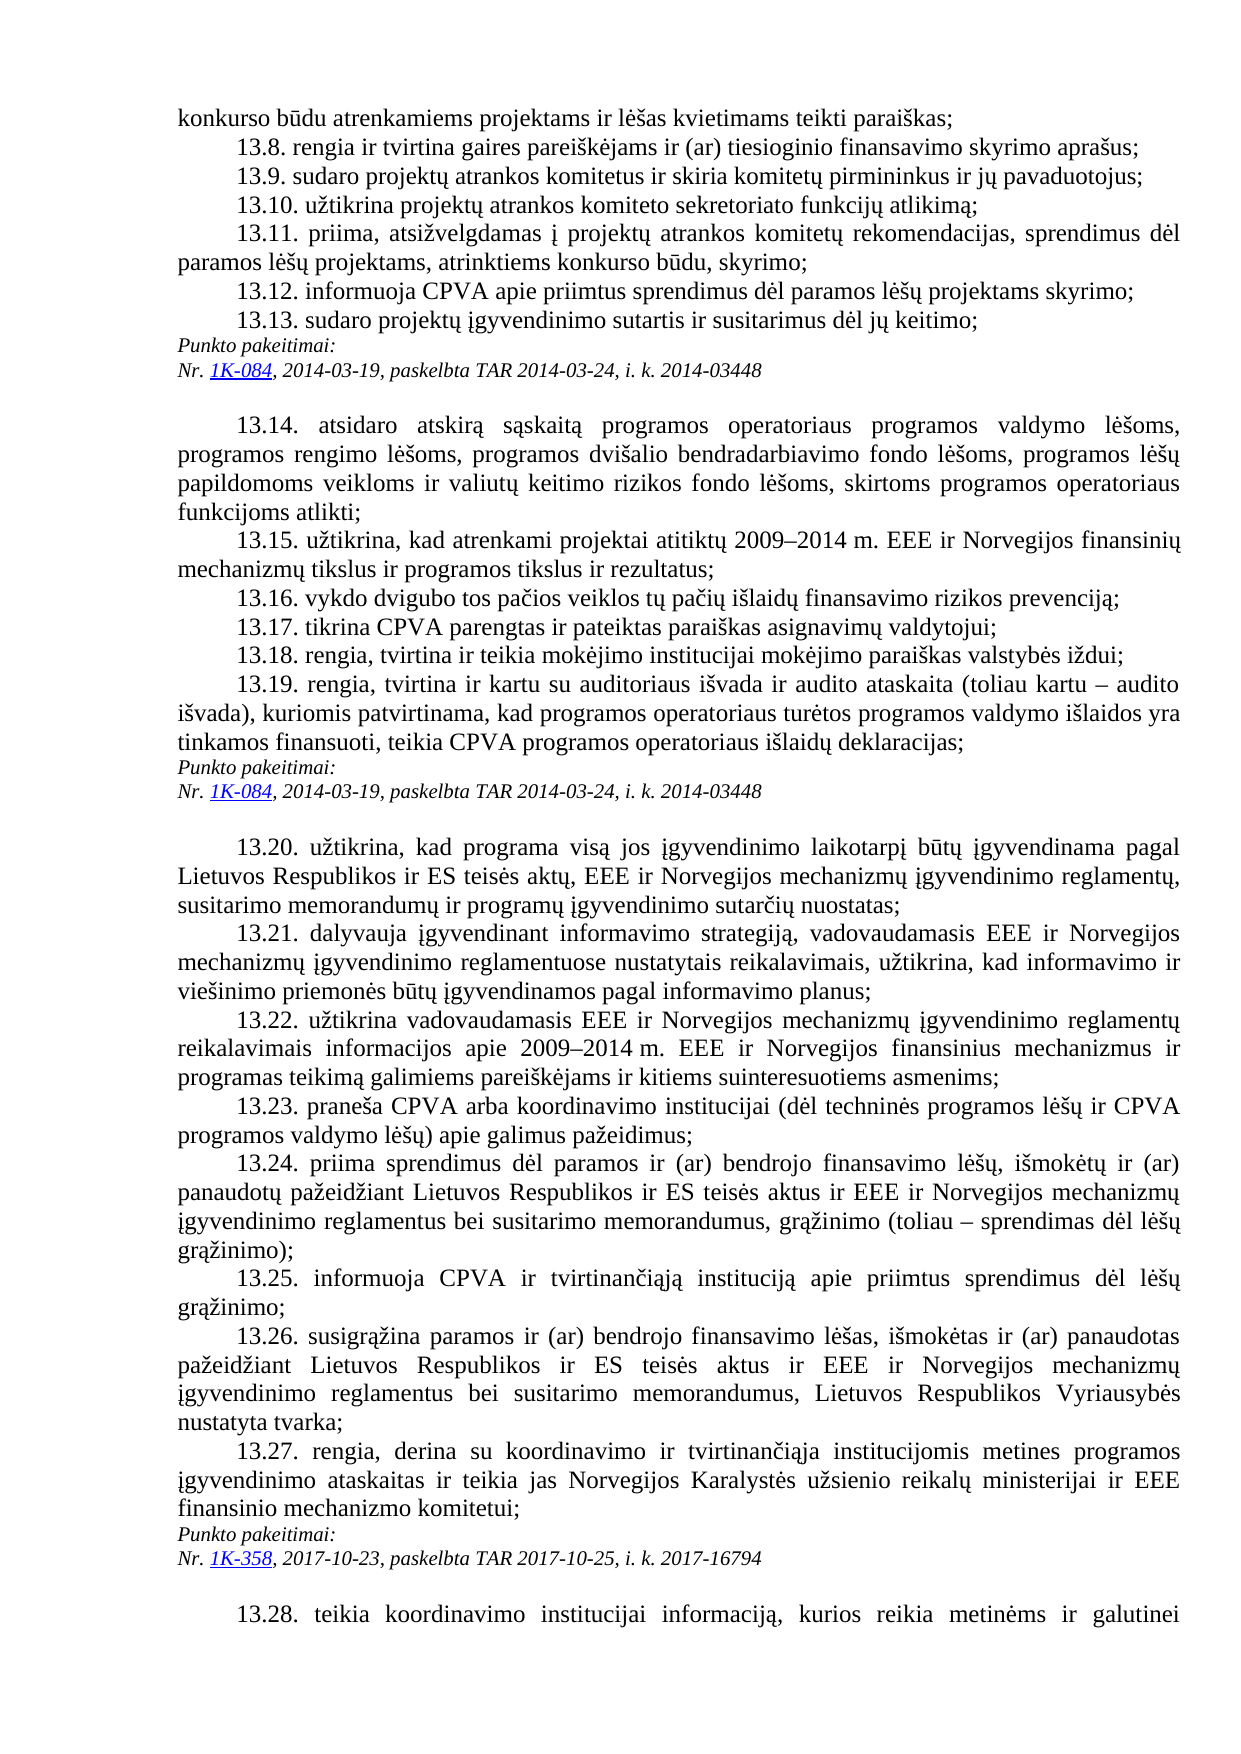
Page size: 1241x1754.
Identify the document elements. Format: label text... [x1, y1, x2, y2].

text 13.12. informuoja CPVA apie priimtus sprendimus dėl paramos lėšų projektams skyrimo; [177, 276, 1181, 305]
text 13.10. užtikrina projektų atrankos komiteto sekretoriato funkcijų atlikimą; [177, 190, 1181, 218]
text 13.20. užtikrina, kad programa visą jos įgyvendinimo laikotarpį būtų įgyvendinama pagal Lietuvos Respublikos ir ES teisės aktų, EEE ir Norvegijos mechanizmų įgyvendinimo reglamentų, susitarimo memorandumų ir programų įgyvendinimo sutarčių nuostatas; [177, 832, 1181, 918]
text 13.14. atsidaro atskirą sąskaitą programos operatoriaus programos valdymo lėšoms, programos rengimo lėšoms, programos dvišalio bendradarbiavimo fondo lėšoms, programos lėšų papildomoms veikloms ir valiutų keitimo rizikos fondo lėšoms, skirtoms programos operatoriaus funkcijoms atlikti; [177, 410, 1181, 525]
text konkurso būdu atrenkamiems projektams ir lėšas kvietimams teikti paraiškas; [177, 103, 1181, 132]
text 13.11. priima, atsižvelgdamas į projektų atrankos komitetų rekomendacijas, sprendimus dėl paramos lėšų projektams, atrinktiems konkurso būdu, skyrimo; [177, 218, 1181, 276]
text 13.27. rengia, derina su koordinavimo ir tvirtinančiąja institucijomis metines programos įgyvendinimo ataskaitas ir teikia jas Norvegijos Karalystės užsienio reikalų ministerijai ir EEE finansinio mechanizmo komitetui; [177, 1436, 1181, 1522]
text Nr. 1K-358, 2017-10-23, paskelbta TAR 2017-10-25, i. k. 2017-16794 [177, 1546, 1181, 1570]
text 13.25. informuoja CPVA ir tvirtinančiąją instituciją apie priimtus sprendimus dėl lėšų grąžinimo; [177, 1263, 1181, 1321]
text 13.23. praneša CPVA arba koordinavimo institucijai (dėl techninės programos lėšų ir CPVA programos valdymo lėšų) apie galimus pažeidimus; [177, 1091, 1181, 1148]
text 13.17. tikrina CPVA parengtas ir pateiktas paraiškas asignavimų valdytojui; [177, 612, 1181, 640]
text 13.15. užtikrina, kad atrenkami projektai atitiktų 2009–2014 m. EEE ir Norvegijos finansinių mechanizmų tikslus ir programos tikslus ir rezultatus; [177, 525, 1181, 583]
text Punkto pakeitimai: [177, 333, 1181, 357]
text 13.22. užtikrina vadovaudamasis EEE ir Norvegijos mechanizmų įgyvendinimo reglamentų reikalavimais informacijos apie 2009–2014 m. EEE ir Norvegijos finansinius mechanizmus ir programas teikimą galimiems pareiškėjams ir kitiems suinteresuotiems asmenims; [177, 1005, 1181, 1091]
text 13.21. dalyvauja įgyvendinant informavimo strategiją, vadovaudamasis EEE ir Norvegijos mechanizmų įgyvendinimo reglamentuose nustatytais reikalavimais, užtikrina, kad informavimo ir viešinimo priemonės būtų įgyvendinamos pagal informavimo planus; [177, 918, 1181, 1005]
text 13.26. susigrąžina paramos ir (ar) bendrojo finansavimo lėšas, išmokėtas ir (ar) panaudotas pažeidžiant Lietuvos Respublikos ir ES teisės aktus ir EEE ir Norvegijos mechanizmų įgyvendinimo reglamentus bei susitarimo memorandumus, Lietuvos Respublikos Vyriausybės nustatyta tvarka; [177, 1321, 1181, 1436]
text 13.28. teikia koordinavimo institucijai informaciją, kurios reikia metinėms ir galutinei [177, 1599, 1181, 1628]
text 13.24. priima sprendimus dėl paramos ir (ar) bendrojo finansavimo lėšų, išmokėtų ir (ar) panaudotų pažeidžiant Lietuvos Respublikos ir ES teisės aktus ir EEE ir Norvegijos mechanizmų įgyvendinimo reglamentus bei susitarimo memorandumus, grąžinimo (toliau – sprendimas dėl lėšų grąžinimo); [177, 1148, 1181, 1263]
text 13.8. rengia ir tvirtina gaires pareiškėjams ir (ar) tiesioginio finansavimo skyrimo aprašus; [177, 132, 1181, 161]
text 13.13. sudaro projektų įgyvendinimo sutartis ir susitarimus dėl jų keitimo; [177, 305, 1181, 333]
text 13.18. rengia, tvirtina ir teikia mokėjimo institucijai mokėjimo paraiškas valstybės iždui; [177, 640, 1181, 669]
text Nr. 1K-084, 2014-03-19, paskelbta TAR 2014-03-24, i. k. 2014-03448 [177, 779, 1181, 803]
text 13.16. vykdo dvigubo tos pačios veiklos tų pačių išlaidų finansavimo rizikos prevenciją; [177, 583, 1181, 612]
text 13.19. rengia, tvirtina ir kartu su auditoriaus išvada ir audito ataskaita (toliau kartu – audito išvada), kuriomis patvirtinama, kad programos operatoriaus turėtos programos valdymo išlaidos yra tinkamos finansuoti, teikia CPVA programos operatoriaus išlaidų deklaracijas; [177, 669, 1181, 755]
text Punkto pakeitimai: [177, 755, 1181, 779]
text Nr. 1K-084, 2014-03-19, paskelbta TAR 2014-03-24, i. k. 2014-03448 [177, 357, 1181, 382]
text 13.9. sudaro projektų atrankos komitetus ir skiria komitetų pirmininkus ir jų pavaduotojus; [177, 161, 1181, 190]
text Punkto pakeitimai: [177, 1522, 1181, 1546]
